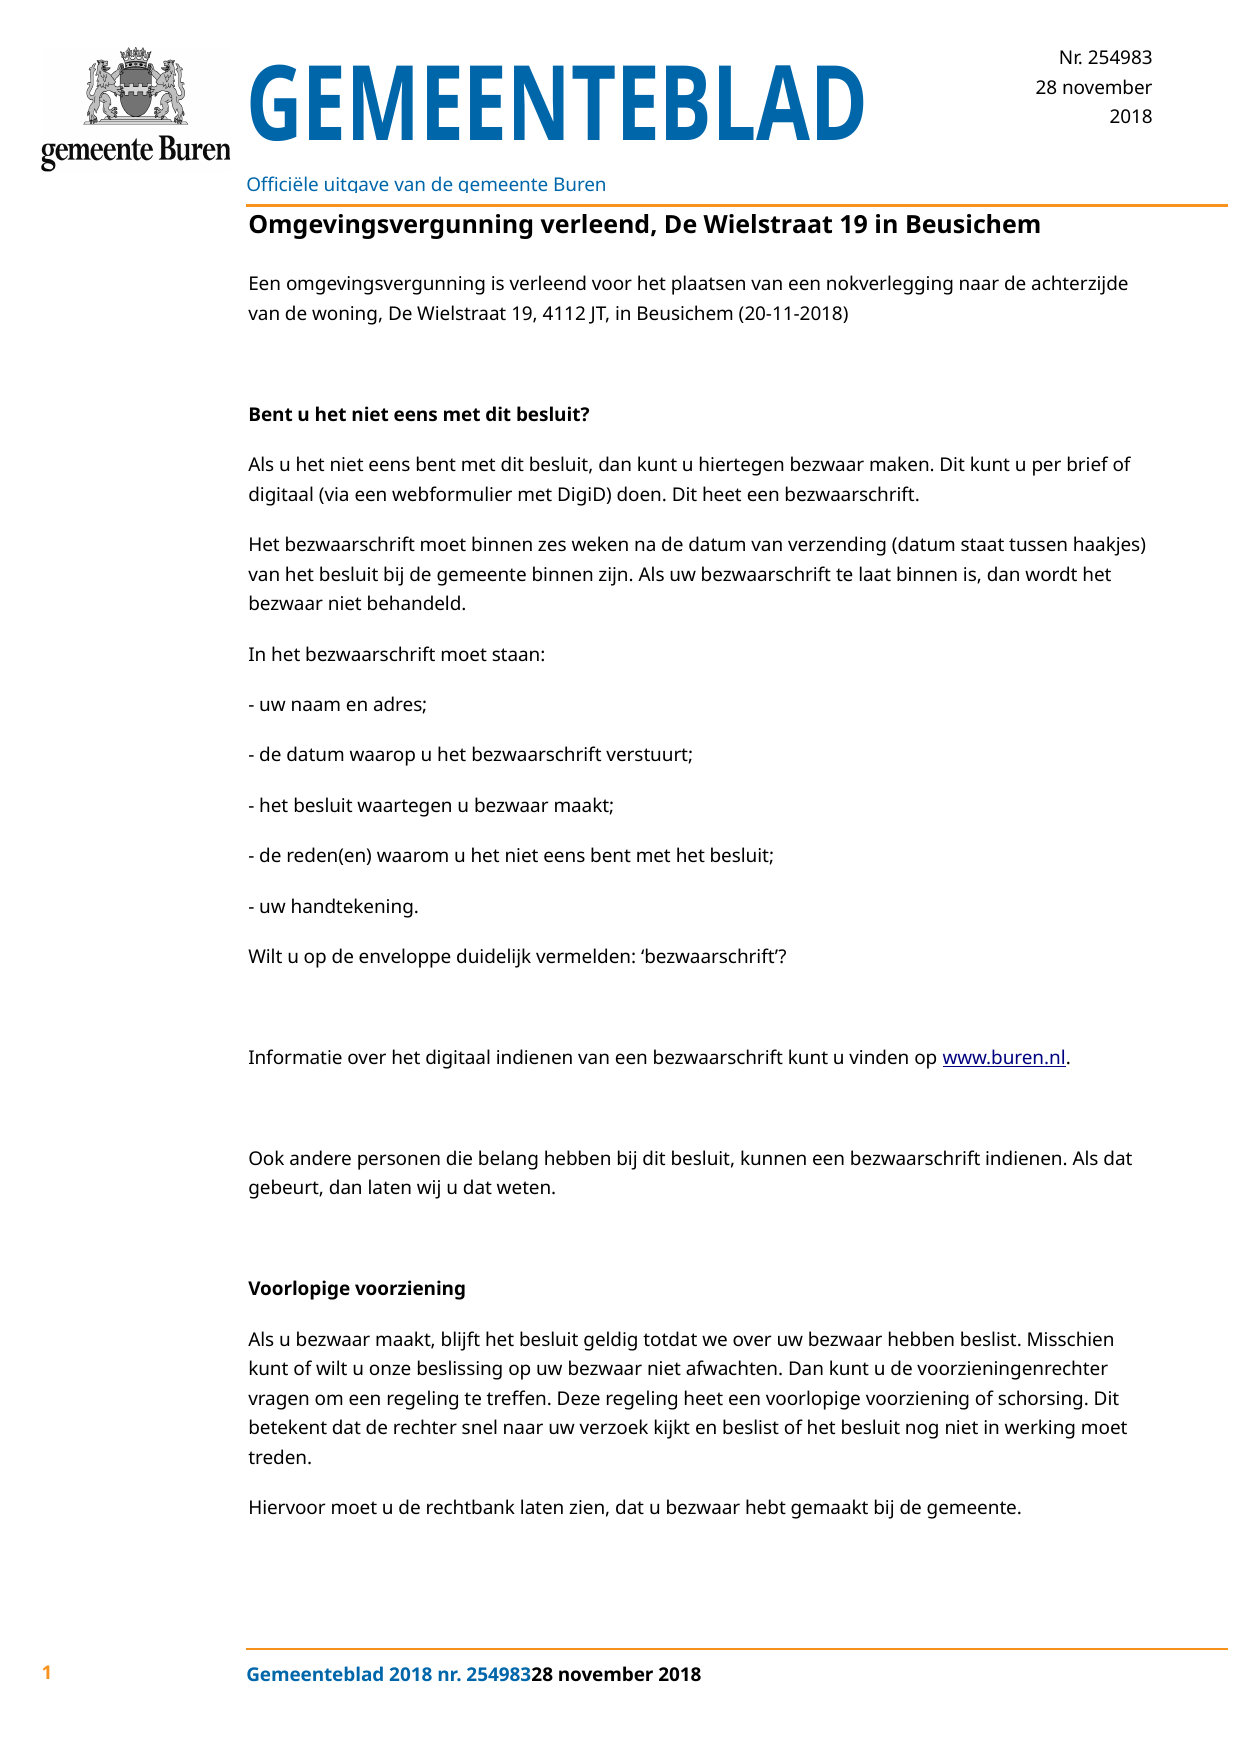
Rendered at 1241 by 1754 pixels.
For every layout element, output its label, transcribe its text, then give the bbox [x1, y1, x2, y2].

text Als u het niet eens bent met dit besluit, dan kunt u hiertegen bezwaar maken. Dit kunt u per brief of digitaal (via een webformulier met DigiD) doen. Dit heet een bezwaarschrift. [248, 451, 1152, 506]
text Het bezwaarschrift moet binnen zes weken na de datum van verzending (datum staat tussen haakjes) van het besluit bij de gemeente binnen zijn. Als uw bezwaarschrift te laat binnen is, dan wordt het bezwaar niet behandeld. [248, 531, 1152, 616]
text Hiervoor moet u de rechtbank laten zien, dat u bezwaar hebt gemaakt bij de gemeente. [248, 1494, 1152, 1520]
text Voorlopige voorziening [248, 1275, 1152, 1301]
text Als u bezwaar maakt, blijft het besluit geldig totdat we over uw bezwaar hebben beslist. Misschien kunt of wilt u onze beslissing op uw bezwaar niet afwachten. Dan kunt u de voorzieningenrechter vragen om een regeling te treffen. Deze regeling heet een voorlopige voorziening of schorsing. Dit betekent dat de rechter snel naar uw verzoek kijkt en beslist of het besluit nog niet in werking moet treden. [248, 1326, 1152, 1470]
text - het besluit waartegen u bezwaar maakt; [248, 792, 1152, 818]
text In het bezwaarschrift moet staan: [248, 641, 1152, 666]
text - uw handtekening. [248, 893, 1152, 918]
text Omgevingsvergunning verleend, De Wielstraat 19 in Beusichem [248, 207, 1152, 241]
text - uw naam en adres; [248, 691, 1152, 717]
text Ook andere personen die belang hebben bij dit besluit, kunnen een bezwaarschrift indienen. Als dat gebeurt, dan laten wij u dat weten. [248, 1145, 1152, 1200]
text Bent u het niet eens met dit besluit? [248, 401, 1152, 426]
text - de reden(en) waarom u het niet eens bent met het besluit; [248, 842, 1152, 868]
text Wilt u op de enveloppe duidelijk vermelden: ‘bezwaarschrift’? [248, 943, 1152, 969]
picture [41, 47, 231, 172]
text Een omgevingsvergunning is verleend voor het plaatsen van een nokverlegging naar de achterzijde van de woning, De Wielstraat 19, 4112 JT, in Beusichem (20-11-2018) [248, 270, 1152, 326]
text Informatie over het digitaal indienen van een bezwaarschrift kunt u vinden op www.buren.nl. [248, 1044, 1152, 1070]
text - de datum waarop u het bezwaarschrift verstuurt; [248, 742, 1152, 767]
